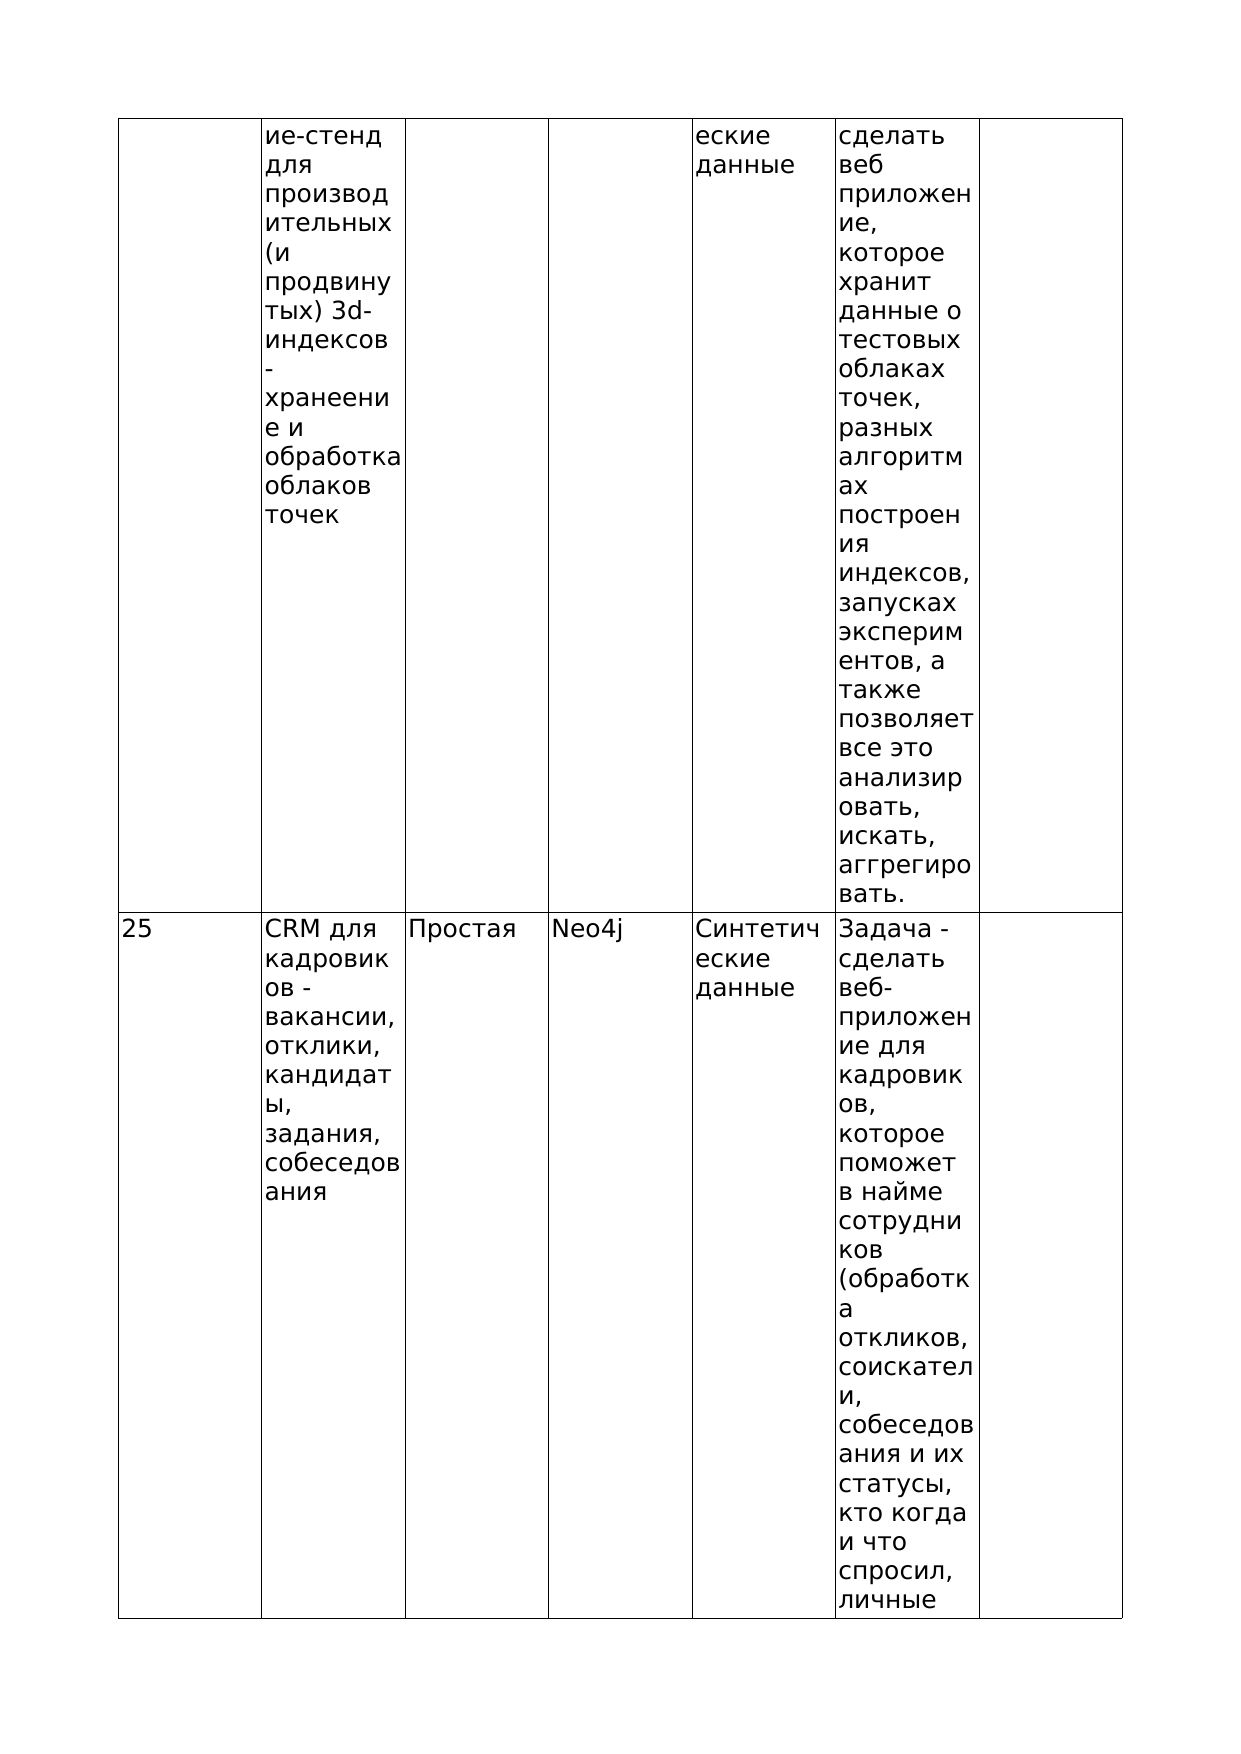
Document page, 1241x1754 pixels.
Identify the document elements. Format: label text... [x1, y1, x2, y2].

table_cell [119, 119, 261, 912]
table_cell ие-стенд для производительных (и продвинутых) 3d-индексов - хранеение и обработка облаков точек [262, 119, 405, 912]
table_cell Синтетические данные [693, 913, 835, 1617]
table_cell Задача - сделать веб-приложение для кадровиков, которое поможет в найме сотрудников (обработка откликов, соискатели, собеседования и их статусы, кто когда и что спросил, личные [836, 913, 979, 1617]
table_cell еские данные [693, 119, 835, 912]
table_cell [980, 913, 1122, 1617]
table_cell Neo4j [549, 913, 692, 1617]
table_cell [980, 119, 1122, 912]
table_cell 25 [119, 913, 261, 1617]
table_cell [549, 119, 692, 912]
table_cell - сделать веб приложение, которое хранит данные о тестовых облаках точек, разных алгоритмах построения индексов, запусках экспериментов, а также позволяет все это анализировать, искать, аггрегировать. [836, 119, 979, 912]
table_cell [406, 119, 548, 912]
table_cell CRM для кадровиков - вакансии, отклики, кандидаты, задания, собеседования [262, 913, 405, 1617]
table_cell Простая [406, 913, 548, 1617]
